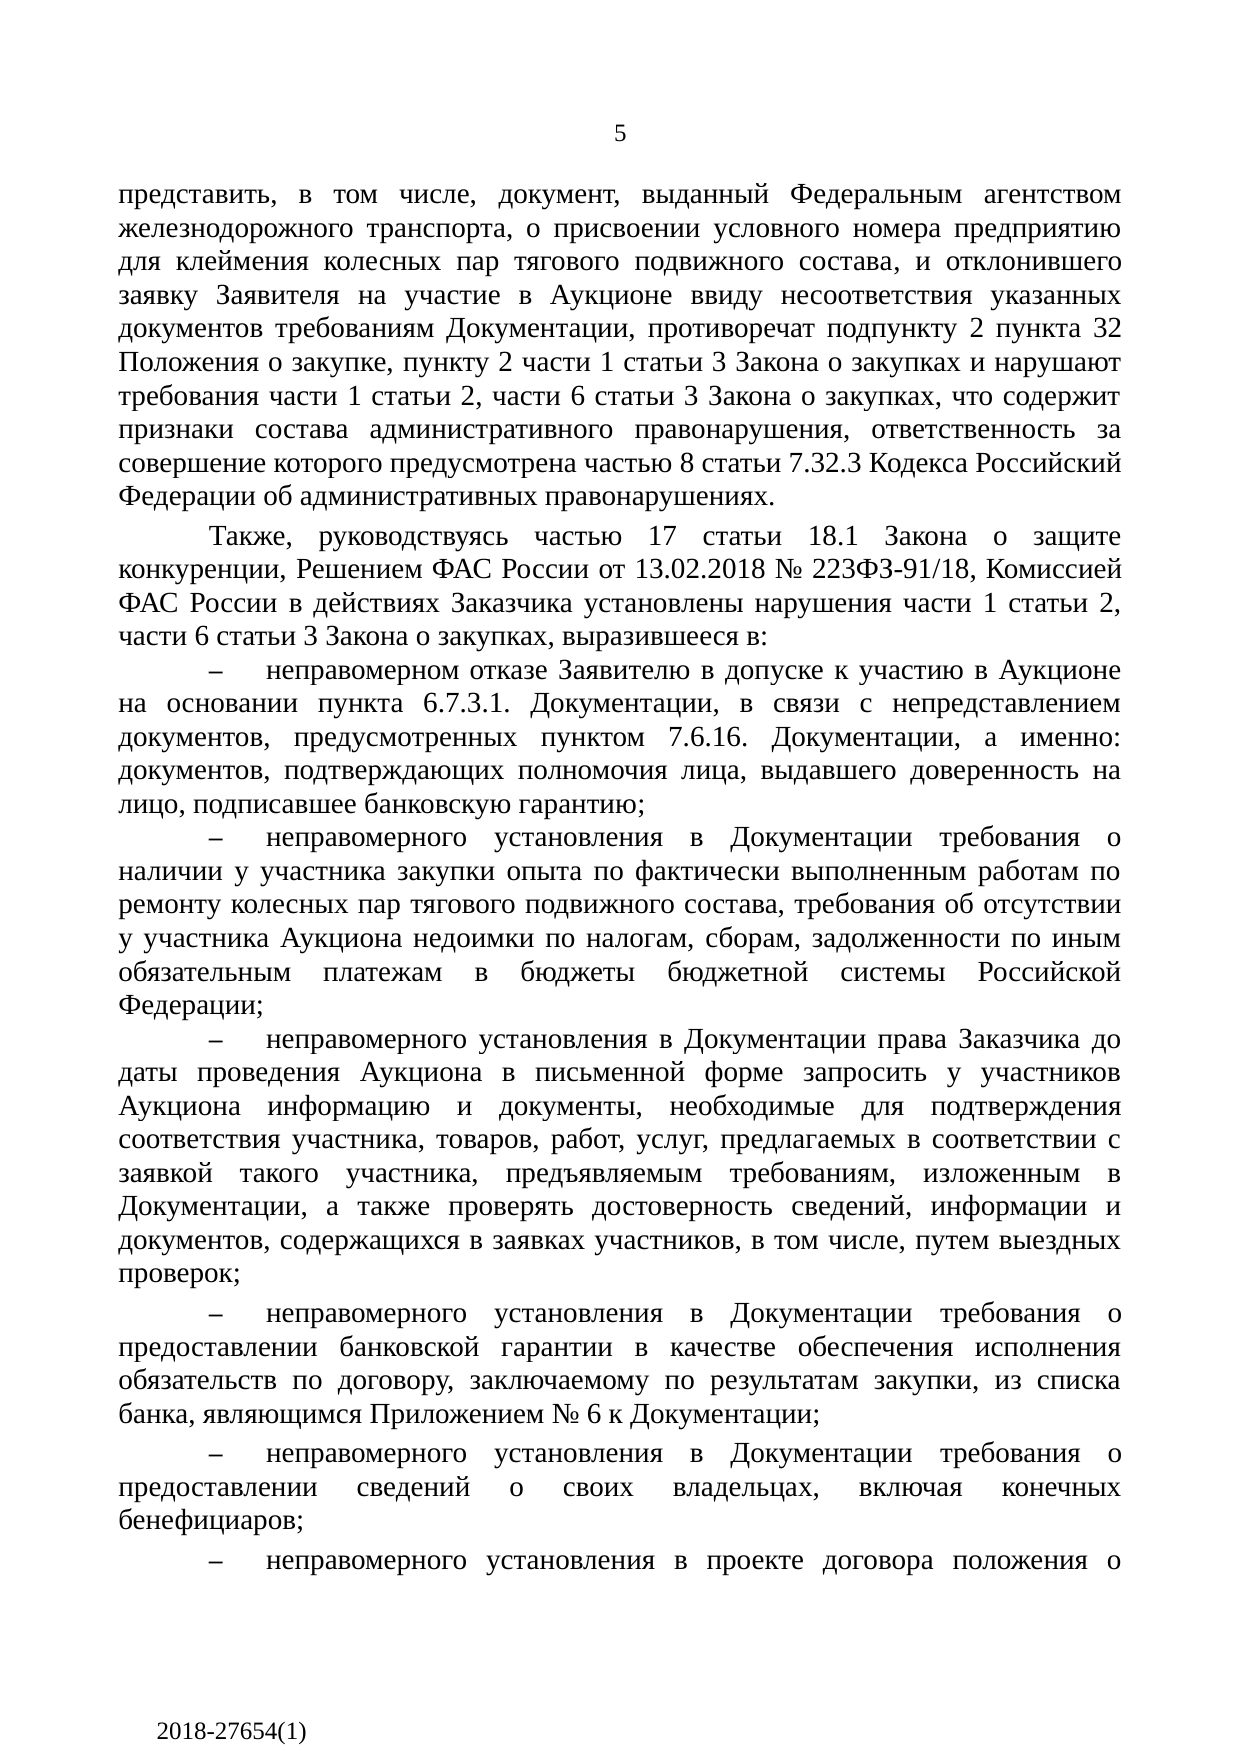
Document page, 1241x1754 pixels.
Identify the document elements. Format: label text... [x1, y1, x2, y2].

list неправомерном отказе Заявителю в допуске к участию в Аукционе на основании пункта 6.7.3.1. Документации, в связи с непредставлением документов, предусмотренных пунктом 7.6.16. Документации, а именно: документов, подтверждающих полномочия лица, выдавшего доверенность на лицо, подписавшее банковскую гарантию; [118, 652, 1122, 819]
list неправомерного установления в Документации права Заказчика до даты проведения Аукциона в письменной форме запросить у участников Аукциона информацию и документы, необходимые для подтверждения соответствия участника, товаров, работ, услуг, предлагаемых в соответствии с заявкой такого участника, предъявляемым требованиям, изложенным в Документации, а также проверять достоверность сведений, информации и документов, содержащихся в заявках участников, в том числе, путем выездных проверок; [118, 1021, 1122, 1289]
list неправомерного установления в Документации требования о предоставлении сведений о своих владельцах, включая конечных бенефициаров; [118, 1435, 1122, 1536]
list неправомерного установления в Документации требования о наличии у участника закупки опыта по фактически выполненным работам по ремонту колесных пар тягового подвижного состава, требования об отсутствии у участника Аукциона недоимки по налогам, сборам, задолженности по иным обязательным платежам в бюджеты бюджетной системы Российской Федерации; [118, 819, 1122, 1021]
list неправомерного установления в Документации требования о предоставлении банковской гарантии в качестве обеспечения исполнения обязательств по договору, заключаемому по результатам закупки, из списка банка, являющимся Приложением № 6 к Документации; [118, 1295, 1122, 1429]
text Также, руководствуясь частью 17 статьи 18.1 Закона о защите конкуренции, Решением ФАС России от 13.02.2018 № 223ФЗ-91/18, Комиссией ФАС России в действиях Заказчика установлены нарушения части 1 статьи 2, части 6 статьи 3 Закона о закупках, выразившееся в: [118, 518, 1122, 652]
list неправомерного установления в проекте договора положения о [118, 1542, 1122, 1575]
text представить, в том числе, документ, выданный Федеральным агентством железнодорожного транспорта, о присвоении условного номера предприятию для клеймения колесных пар тягового подвижного состава, и отклонившего заявку Заявителя на участие в Аукционе ввиду несоответствия указанных документов требованиям Документации, противоречат подпункту 2 пункта 32 Положения о закупке, пункту 2 части 1 статьи 3 Закона о закупках и нарушают требования части 1 статьи 2, части 6 статьи 3 Закона о закупках, что содержит признаки состава административного правонарушения, ответственность за совершение которого предусмотрена частью 8 статьи 7.32.3 Кодекса Российский Федерации об административных правонарушениях. [118, 176, 1122, 512]
